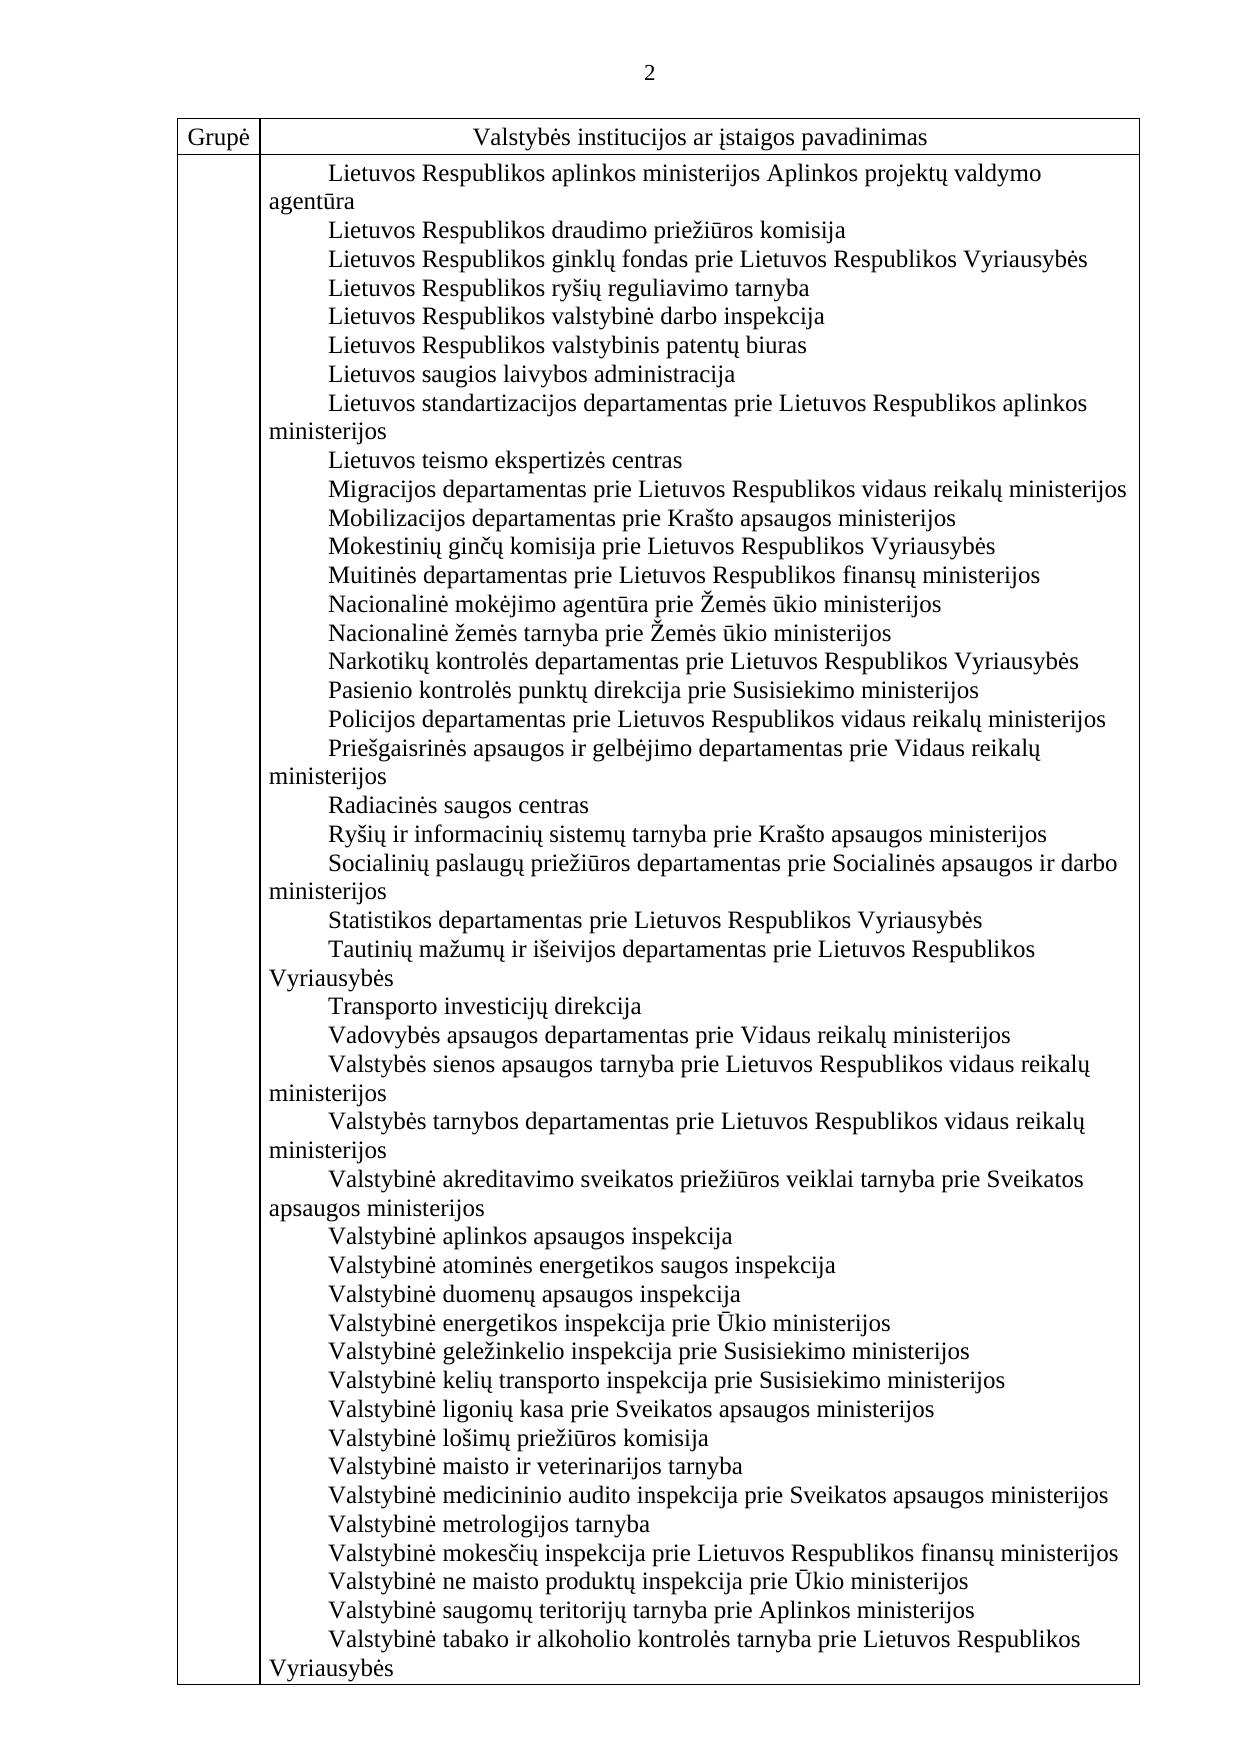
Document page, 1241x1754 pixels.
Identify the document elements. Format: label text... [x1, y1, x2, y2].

table_header Grupė [178, 119, 259, 154]
table_cell [178, 155, 259, 1684]
table_cell Lietuvos Respublikos aplinkos ministerijos Aplinkos projektų valdymo agentūra Lietuvos Respublikos draudimo priežiūros komisija Lietuvos Respublikos ginklų fondas prie Lietuvos Respublikos Vyriausybės Lietuvos Respublikos ryšių reguliavimo tarnyba Lietuvos Respublikos valstybinė darbo inspekcija Lietuvos Respublikos valstybinis patentų biuras Lietuvos saugios laivybos administracija Lietuvos standartizacijos departamentas prie Lietuvos Respublikos aplinkos ministerijos Lietuvos teismo ekspertizės centras Migracijos departamentas prie Lietuvos Respublikos vidaus reikalų ministerijos Mobilizacijos departamentas prie Krašto apsaugos ministerijos Mokestinių ginčų komisija prie Lietuvos Respublikos Vyriausybės Muitinės departamentas prie Lietuvos Respublikos finansų ministerijos Nacionalinė mokėjimo agentūra prie Žemės ūkio ministerijos Nacionalinė žemės tarnyba prie Žemės ūkio ministerijos Narkotikų kontrolės departamentas prie Lietuvos Respublikos Vyriausybės Pasienio kontrolės punktų direkcija prie Susisiekimo ministerijos Policijos departamentas prie Lietuvos Respublikos vidaus reikalų ministerijos Priešgaisrinės apsaugos ir gelbėjimo departamentas prie Vidaus reikalų ministerijos Radiacinės saugos centras Ryšių ir informacinių sistemų tarnyba prie Krašto apsaugos ministerijos Socialinių paslaugų priežiūros departamentas prie Socialinės apsaugos ir darbo ministerijos Statistikos departamentas prie Lietuvos Respublikos Vyriausybės Tautinių mažumų ir išeivijos departamentas prie Lietuvos Respublikos Vyriausybės Transporto investicijų direkcija Vadovybės apsaugos departamentas prie Vidaus reikalų ministerijos Valstybės sienos apsaugos tarnyba prie Lietuvos Respublikos vidaus reikalų ministerijos Valstybės tarnybos departamentas prie Lietuvos Respublikos vidaus reikalų ministerijos Valstybinė akreditavimo sveikatos priežiūros veiklai tarnyba prie Sveikatos apsaugos ministerijos Valstybinė aplinkos apsaugos inspekcija Valstybinė atominės energetikos saugos inspekcija Valstybinė duomenų apsaugos inspekcija Valstybinė energetikos inspekcija prie Ūkio ministerijos Valstybinė geležinkelio inspekcija prie Susisiekimo ministerijos Valstybinė kelių transporto inspekcija prie Susisiekimo ministerijos Valstybinė ligonių kasa prie Sveikatos apsaugos ministerijos Valstybinė lošimų priežiūros komisija Valstybinė maisto ir veterinarijos tarnyba Valstybinė medicininio audito inspekcija prie Sveikatos apsaugos ministerijos Valstybinė metrologijos tarnyba Valstybinė mokesčių inspekcija prie Lietuvos Respublikos finansų ministerijos Valstybinė ne maisto produktų inspekcija prie Ūkio ministerijos Valstybinė saugomų teritorijų tarnyba prie Aplinkos ministerijos Valstybinė tabako ir alkoholio kontrolės tarnyba prie Lietuvos Respublikos Vyriausybės [261, 155, 1139, 1684]
table_header Valstybės institucijos ar įstaigos pavadinimas [261, 119, 1139, 154]
